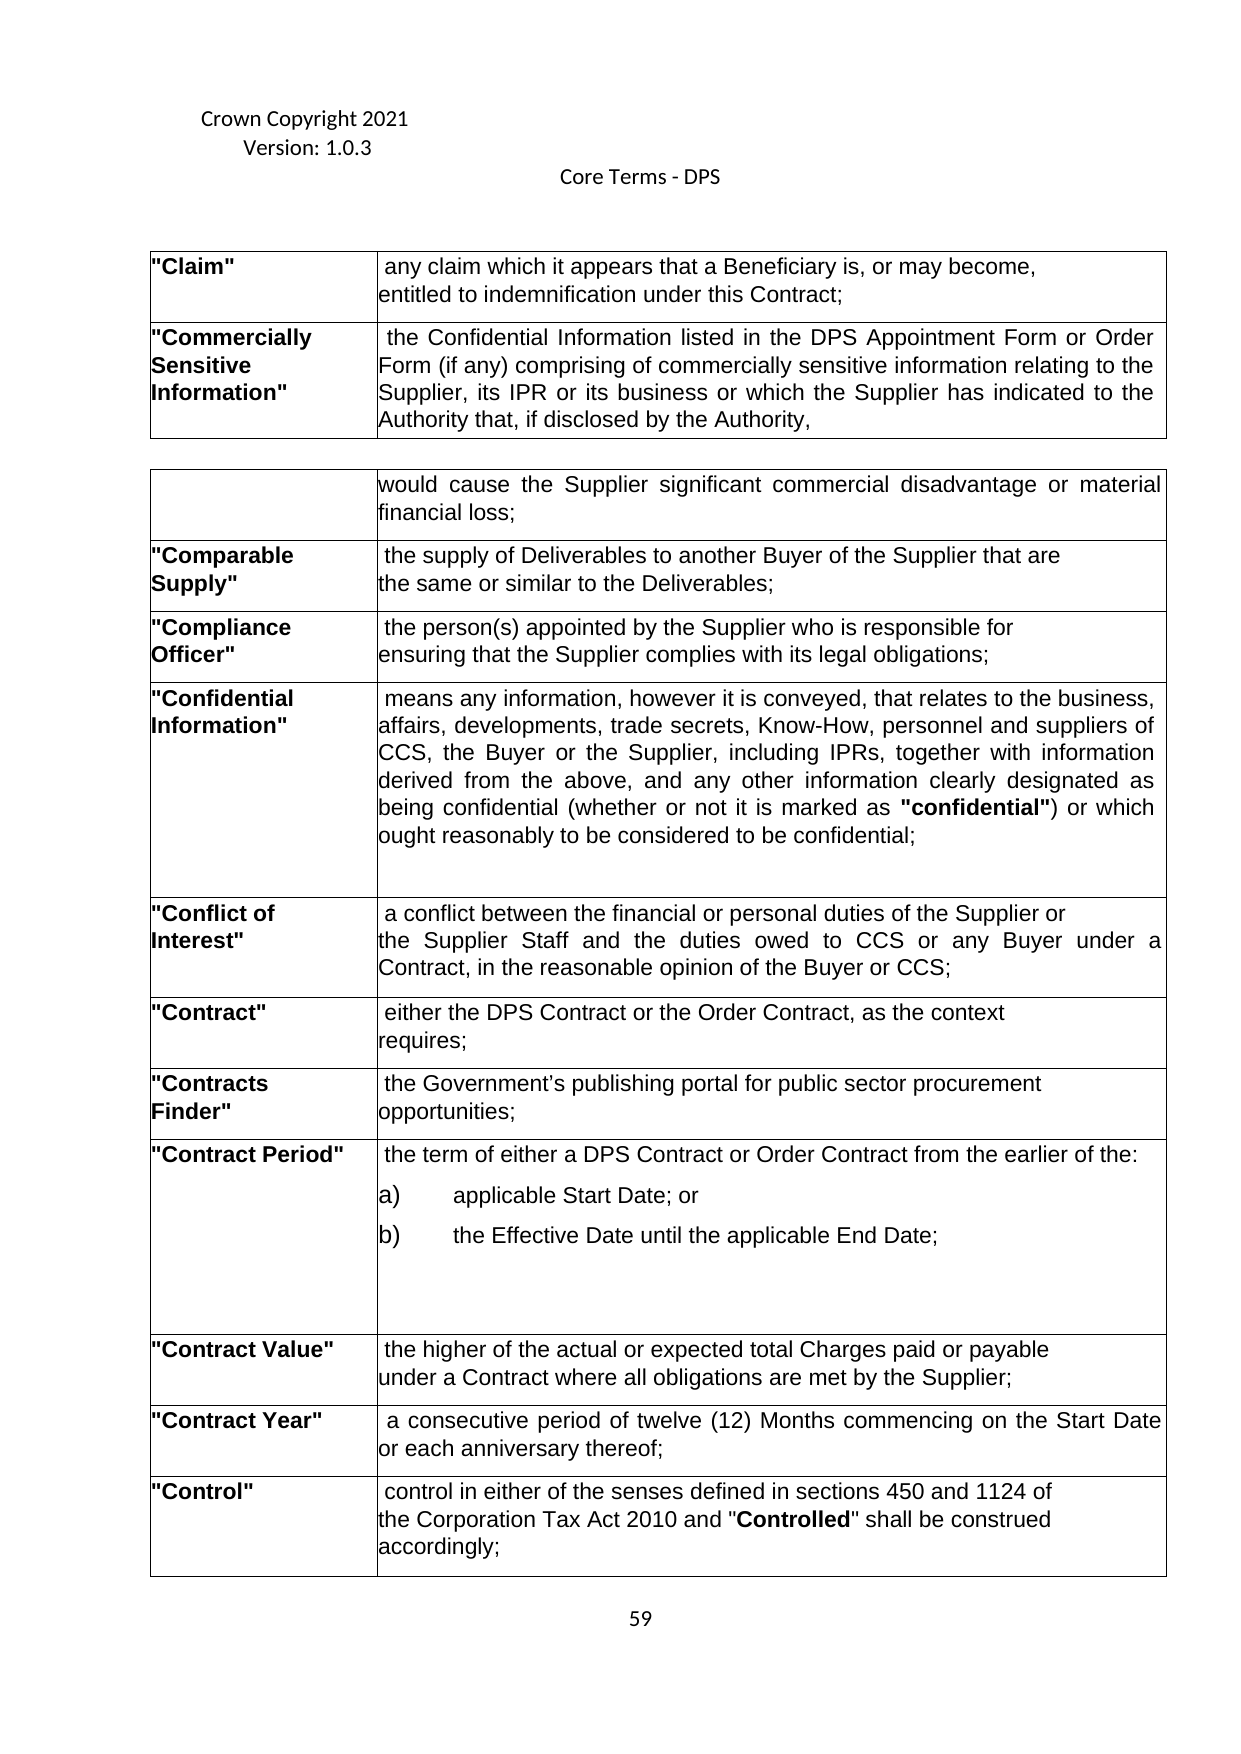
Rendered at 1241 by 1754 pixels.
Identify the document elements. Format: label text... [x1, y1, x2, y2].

table_cell "Control" [151, 1477, 377, 1576]
table_cell "Comparable Supply" [151, 541, 377, 611]
table_cell "Claim" [151, 252, 377, 322]
table_cell "Contract Value" [151, 1335, 377, 1405]
table_cell means any information, however it is conveyed, that relates to the business, affairs, developments, trade secrets, Know-How, personnel and suppliers of CCS, the Buyer or the Supplier, including IPRs, together with information derived from the above, and any other information clearly designated as being confidential (whether or not it is marked as "confidential") or which ought reasonably to be considered to be confidential; [378, 683, 1166, 897]
table_cell a consecutive period of twelve (12) Months commencing on the Start Date or each anniversary thereof; [378, 1406, 1166, 1476]
table_cell the higher of the actual or expected total Charges paid or payable under a Contract where all obligations are met by the Supplier; [378, 1335, 1166, 1405]
table_cell "Compliance Officer" [151, 612, 377, 682]
table_cell either the DPS Contract or the Order Contract, as the context requires; [378, 998, 1166, 1068]
table_cell control in either of the senses defined in sections 450 and 1124 of the Corporation Tax Act 2010 and "Controlled" shall be construed accordingly; [378, 1477, 1166, 1576]
table_cell any claim which it appears that a Beneficiary is, or may become, entitled to indemnification under this Contract; [378, 252, 1166, 322]
table_cell a conflict between the financial or personal duties of the Supplier or the Supplier Staff and the duties owed to CCS or any Buyer under a Contract, in the reasonable opinion of the Buyer or CCS; [378, 898, 1166, 997]
table_header would cause the Supplier significant commercial disadvantage or material financial loss; [378, 470, 1166, 540]
table_cell "Commercially Sensitive Information" [151, 323, 377, 438]
table_cell the Government’s publishing portal for public sector procurement opportunities; [378, 1069, 1166, 1139]
table_cell "Contracts Finder" [151, 1069, 377, 1139]
table_cell "Contract Period" [151, 1140, 377, 1334]
table_cell "Confidential Information" [151, 683, 377, 897]
table_cell the supply of Deliverables to another Buyer of the Supplier that are the same or similar to the Deliverables; [378, 541, 1166, 611]
table_header [151, 470, 377, 540]
table_cell the term of either a DPS Contract or Order Contract from the earlier of the: applicable Start Date; or the Effective Date until the applicable End Date; [378, 1140, 1166, 1334]
table_cell the Confidential Information listed in the DPS Appointment Form or Order Form (if any) comprising of commercially sensitive information relating to the Supplier, its IPR or its business or which the Supplier has indicated to the Authority that, if disclosed by the Authority, [378, 323, 1166, 438]
table_cell "Contract" [151, 998, 377, 1068]
table_cell "Conflict of Interest" [151, 898, 377, 997]
table_cell "Contract Year" [151, 1406, 377, 1476]
table_cell the person(s) appointed by the Supplier who is responsible for ensuring that the Supplier complies with its legal obligations; [378, 612, 1166, 682]
